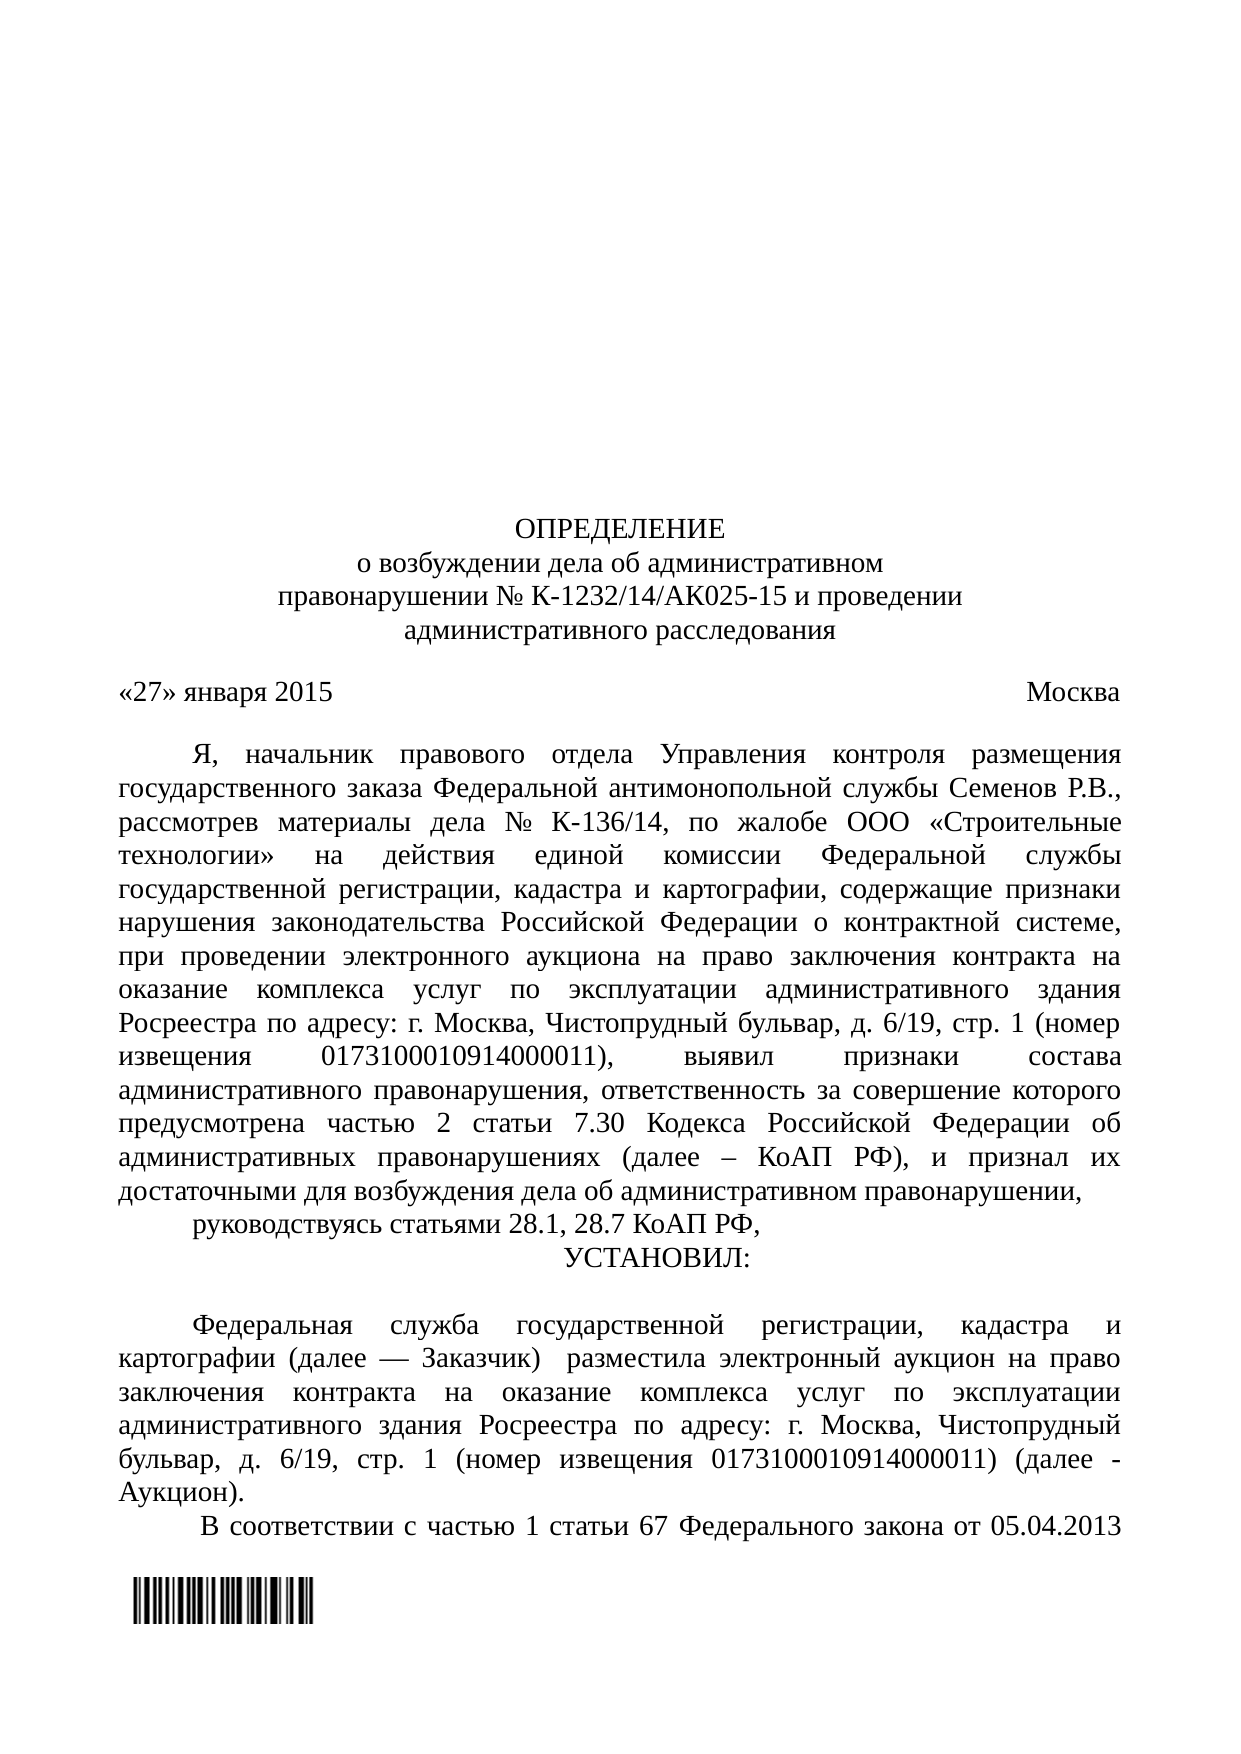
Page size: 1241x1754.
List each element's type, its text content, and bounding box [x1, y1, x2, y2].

text о возбуждении дела об административном [118, 545, 1122, 578]
text УСТАНОВИЛ: [118, 1240, 1122, 1273]
text административного расследования [118, 612, 1122, 646]
text «27» января 2015 Москва [118, 674, 1122, 708]
text ОПРЕДЕЛЕНИЕ [118, 511, 1122, 545]
text Я, начальник правового отдела Управления контроля размещения государственного заказа Федеральной антимонопольной службы Семенов Р.В., рассмотрев материалы дела № К-136/14, по жалобе ООО «Строительные технологии» на действия единой комиссии Федеральной службы государственной регистрации, кадастра и картографии, содержащие признаки нарушения законодательства Российской Федерации о контрактной системе, при проведении электронного аукциона на право заключения контракта на оказание комплекса услуг по эксплуатации административного здания Росреестра по адресу: г. Москва, Чистопрудный бульвар, д. 6/19, стр. 1 (номер извещения 0173100010914000011), выявил признаки состава административного правонарушения, ответственность за совершение которого предусмотрена частью 2 статьи 7.30 Кодекса Российской Федерации об административных правонарушениях (далее – КоАП РФ), и признал их достаточными для возбуждения дела об административном правонарушении, [118, 737, 1122, 1206]
text Федеральная служба государственной регистрации, кадастра и картографии (далее — Заказчик) разместила электронный аукцион на право заключения контракта на оказание комплекса услуг по эксплуатации административного здания Росреестра по адресу: г. Москва, Чистопрудный бульвар, д. 6/19, стр. 1 (номер извещения 0173100010914000011) (далее -Аукцион). [118, 1307, 1122, 1508]
text В соответствии с частью 1 статьи 67 Федерального закона от 05.04.2013 [118, 1508, 1122, 1542]
picture [118, 1577, 331, 1624]
text правонарушении № К-1232/14/АК025-15 и проведении [118, 578, 1122, 612]
text руководствуясь статьями 28.1, 28.7 КоАП РФ, [118, 1206, 1122, 1240]
